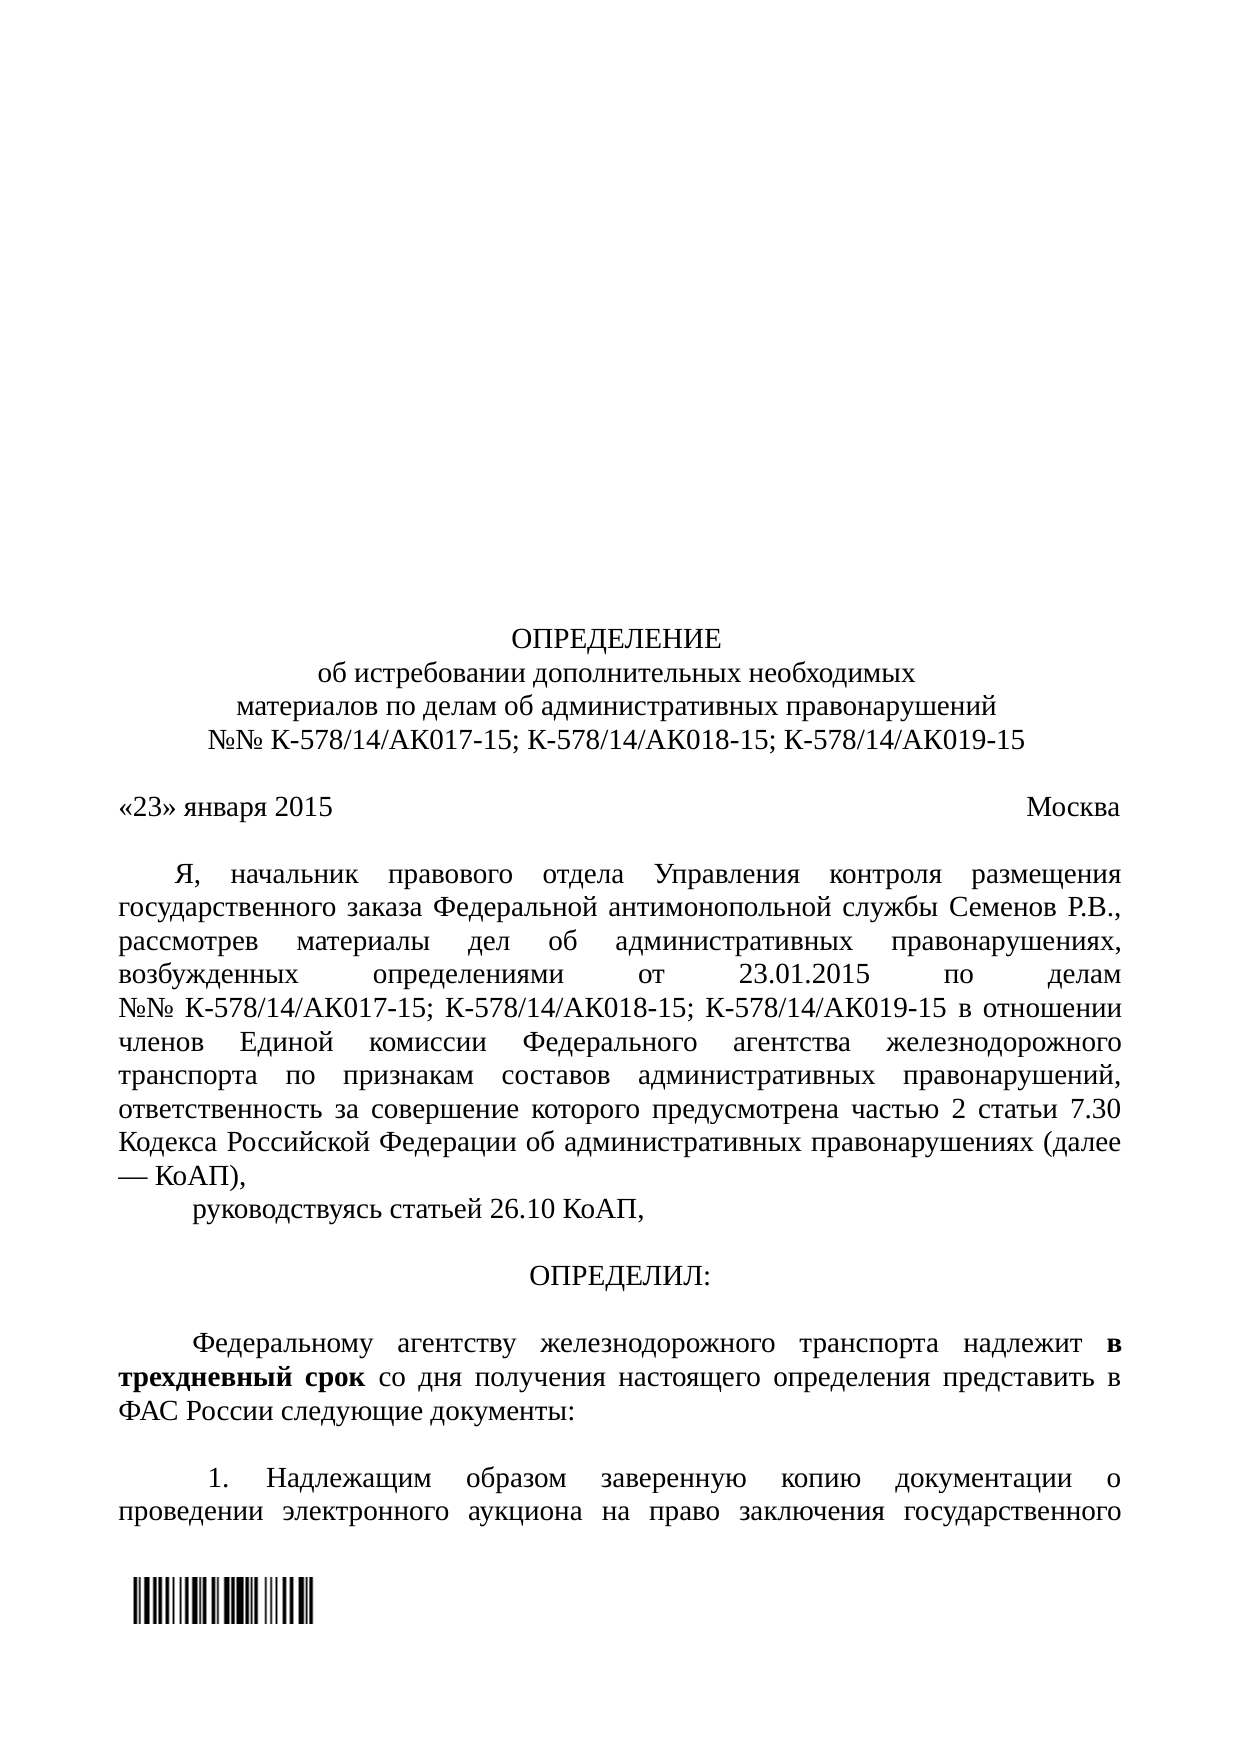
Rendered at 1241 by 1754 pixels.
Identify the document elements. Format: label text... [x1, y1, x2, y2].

text об истребовании дополнительных необходимых [118, 655, 1122, 688]
text руководствуясь статьей 26.10 КоАП, [118, 1191, 1122, 1225]
text «23» января 2015 Москва [118, 789, 1122, 822]
picture [118, 1577, 331, 1624]
text Я, начальник правового отдела Управления контроля размещения государственного заказа Федеральной антимонопольной службы Семенов Р.В., рассмотрев материалы дел об административных правонарушениях, возбужденных определениями от 23.01.2015 по делам №№ К-578/14/АК017-15; К-578/14/АК018-15; К-578/14/АК019-15 в отношении членов Единой комиссии Федерального агентства железнодорожного транспорта по признакам составов административных правонарушений, ответственность за совершение которого предусмотрена частью 2 статьи 7.30 Кодекса Российской Федерации об административных правонарушениях (далее — КоАП), [118, 856, 1122, 1191]
text Федеральному агентству железнодорожного транспорта надлежит в трехдневный срок со дня получения настоящего определения представить в ФАС России следующие документы: [118, 1326, 1122, 1426]
text материалов по делам об административных правонарушений [118, 688, 1122, 722]
text ОПРЕДЕЛЕНИЕ [118, 621, 1122, 655]
text №№ К-578/14/АК017-15; К-578/14/АК018-15; К-578/14/АК019-15 [118, 722, 1122, 755]
list Надлежащим образом заверенную копию документации о проведении электронного аукциона на право заключения государственного [118, 1460, 1122, 1527]
text ОПРЕДЕЛИЛ: [118, 1258, 1122, 1292]
